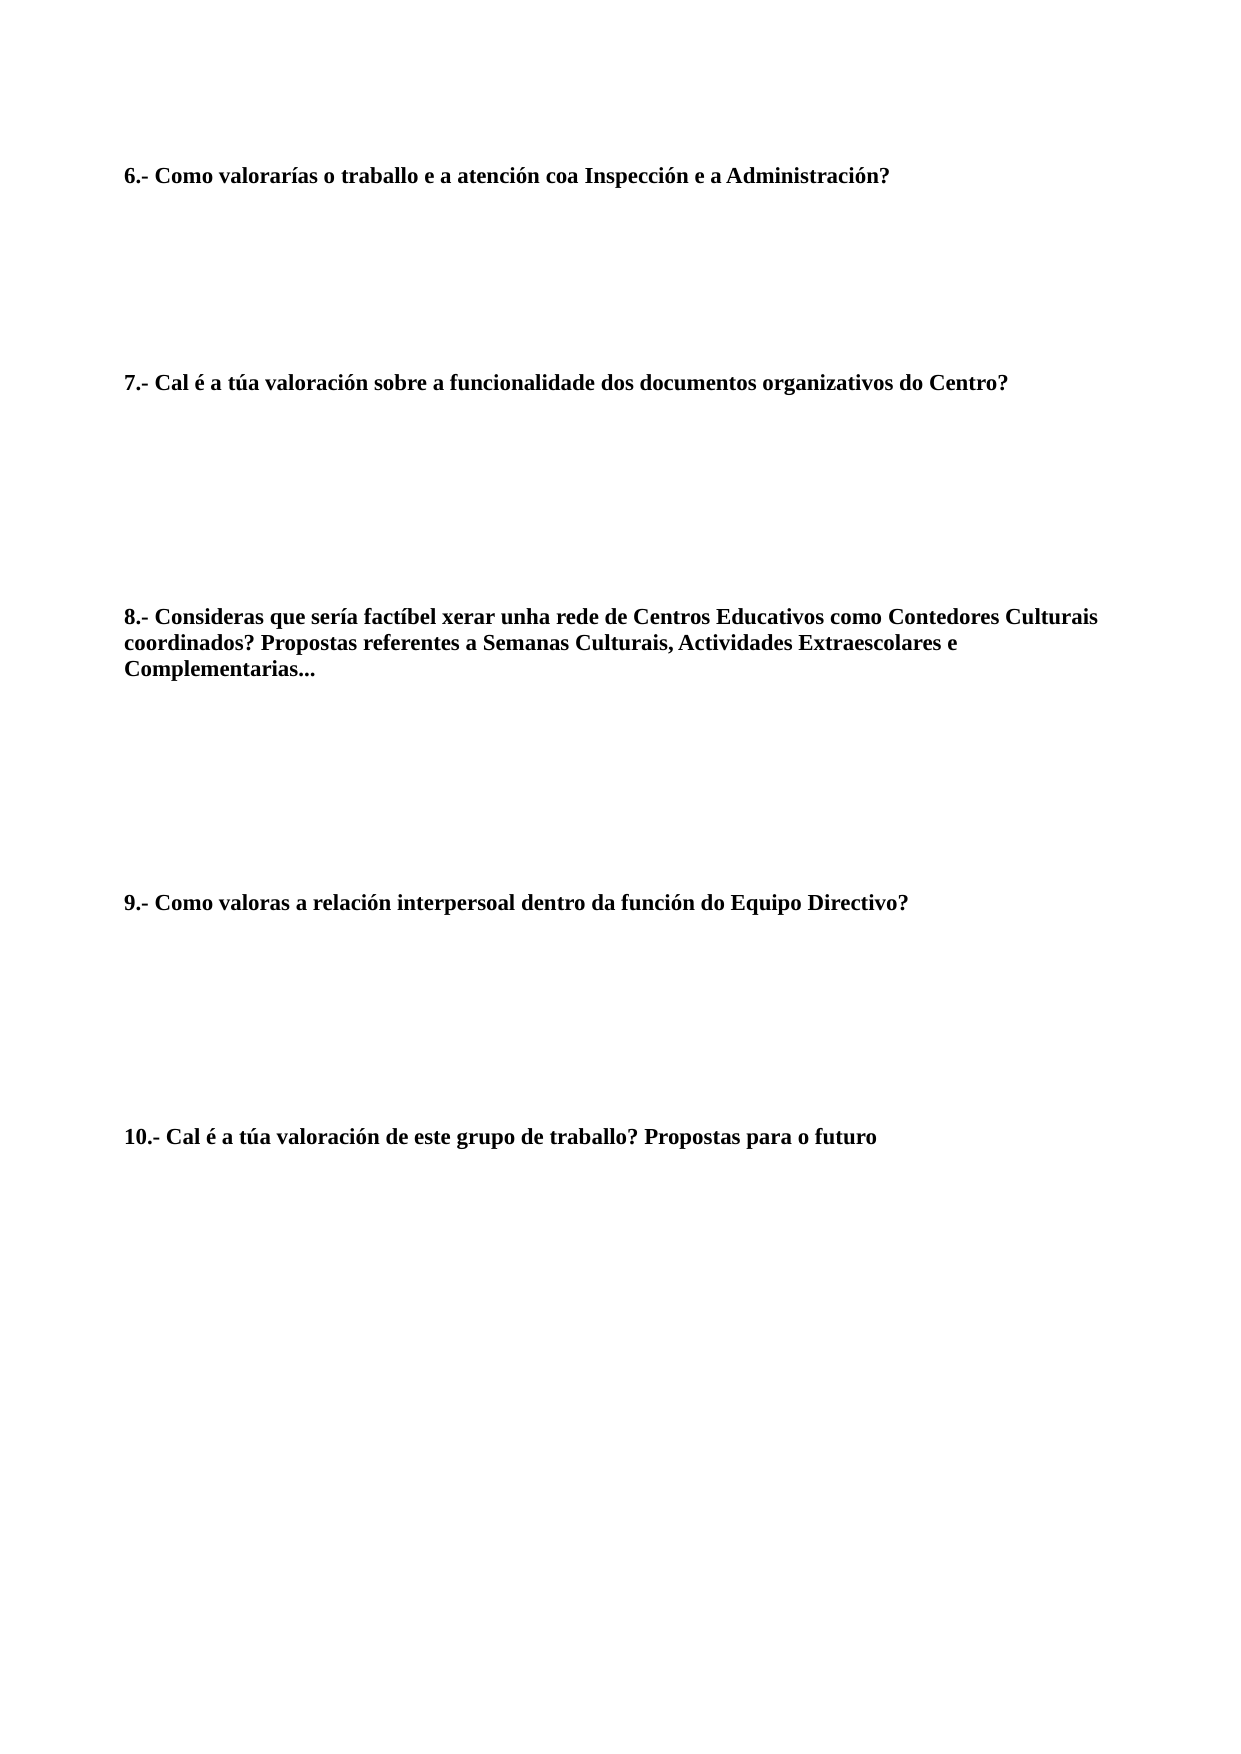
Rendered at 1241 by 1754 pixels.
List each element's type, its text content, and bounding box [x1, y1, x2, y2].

table_header 9.- Como valoras a relación interpersoal dentro da función do Equipo Directivo? [118, 884, 1122, 921]
table_header 10.- Cal é a túa valoración de este grupo de traballo? Propostas para o futuro [118, 1117, 1122, 1155]
table_cell [118, 194, 1122, 363]
table_header 7.- Cal é a túa valoración sobre a funcionalidade dos documentos organizativos do Centro? [118, 363, 1122, 401]
table_header 6.- Como valorarías o traballo e a atención coa Inspección e a Administración? [118, 156, 1122, 194]
table_cell [118, 921, 1122, 1117]
table_cell [118, 118, 1122, 156]
table_cell [118, 688, 1122, 883]
table_cell [118, 1155, 1122, 1588]
table_cell [118, 401, 1122, 597]
table_header 8.- Consideras que sería factíbel xerar unha rede de Centros Educativos como Contedores Culturais coordinados? Propostas referentes a Semanas Culturais, Actividades Extraescolares e Complementarias... [118, 597, 1122, 688]
